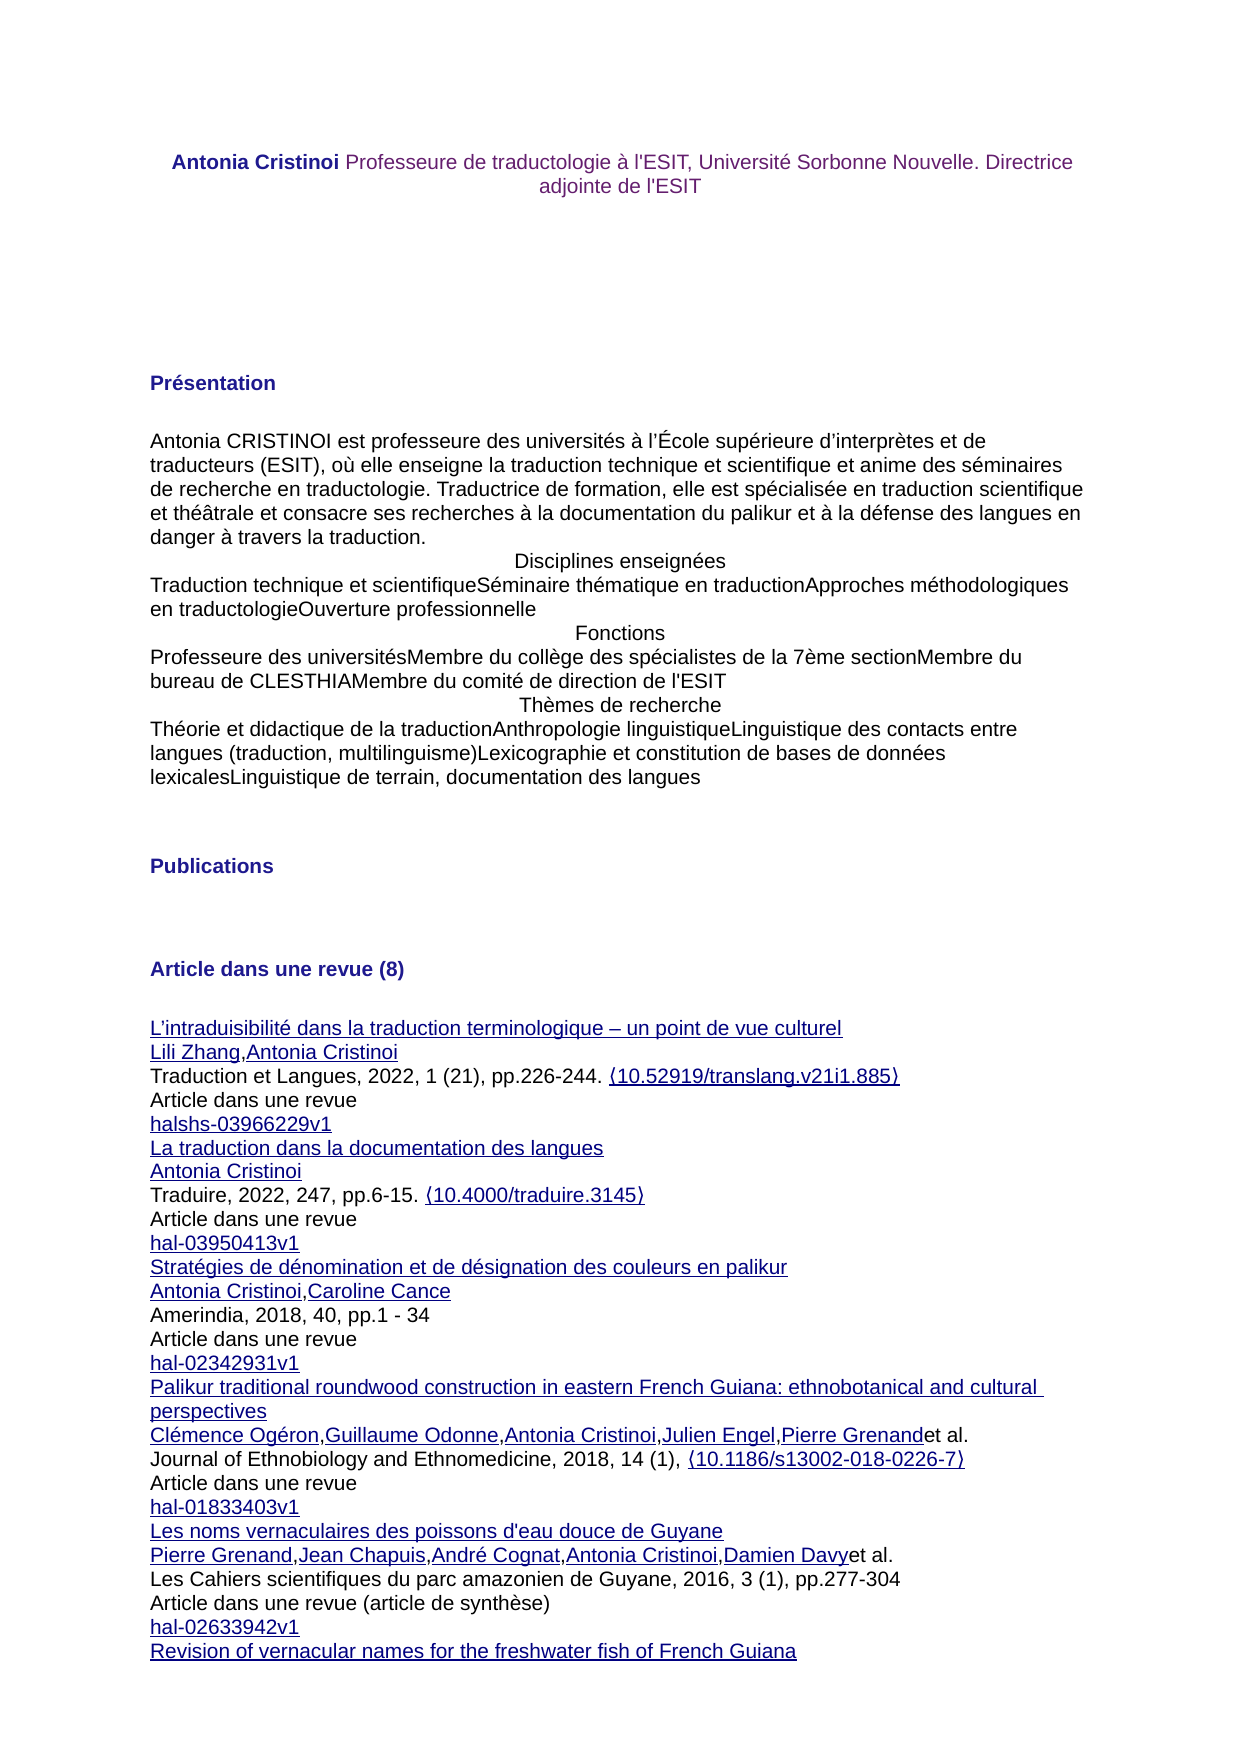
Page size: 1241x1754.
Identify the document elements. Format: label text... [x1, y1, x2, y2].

subtitle Présentation [150, 371, 1090, 395]
table_cell Revision of vernacular names for the freshwater fish of French Guiana [150, 1639, 1090, 1662]
text Antonia CRISTINOI est professeure des universités à l’École supérieure d’interprètes et de traducteurs (ESIT), où elle enseigne la traduction technique et scientifique et anime des séminaires de recherche en traductologie. Traductrice de formation, elle est spécialisée en traduction scientifique et théâtrale et consacre ses recherches à la documentation du palikur et à la défense des langues en danger à travers la traduction. [150, 429, 1090, 549]
subtitle Disciplines enseignées [150, 549, 1090, 573]
table_cell La traduction dans la documentation des langues Antonia Cristinoi Traduire, 2022, 247, pp.6-15. ⟨10.4000/traduire.3145⟩ Article dans une revue hal-03950413v1 [150, 1135, 1090, 1255]
table_cell Stratégies de dénomination et de désignation des couleurs en palikur Antonia Cristinoi,Caroline Cance Amerindia, 2018, 40, pp.1 - 34 Article dans une revue hal-02342931v1 [150, 1255, 1090, 1375]
subtitle Publications [150, 854, 1090, 878]
table_cell Les noms vernaculaires des poissons d'eau douce de Guyane Pierre Grenand,Jean Chapuis,André Cognat,Antonia Cristinoi,Damien Davyet al. Les Cahiers scientifiques du parc amazonien de Guyane, 2016, 3 (1), pp.277-304 Article dans une revue (article de synthèse) hal-02633942v1 [150, 1519, 1090, 1638]
text Professeure des universitésMembre du collège des spécialistes de la 7ème sectionMembre du bureau de CLESTHIAMembre du comité de direction de l'ESIT [150, 645, 1090, 693]
text Théorie et didactique de la traductionAnthropologie linguistiqueLinguistique des contacts entre langues (traduction, multilinguisme)Lexicographie et constitution de bases de données lexicalesLinguistique de terrain, documentation des langues [150, 717, 1090, 788]
text Traduction technique et scientifiqueSéminaire thématique en traductionApproches méthodologiques en traductologieOuverture professionnelle [150, 573, 1090, 621]
subtitle Article dans une revue (8) [150, 957, 1090, 981]
table_cell Palikur traditional roundwood construction in eastern French Guiana: ethnobotanical and cultural perspectives Clémence Ogéron,Guillaume Odonne,Antonia Cristinoi,Julien Engel,Pierre Grenandet al. Journal of Ethnobiology and Ethnomedicine, 2018, 14 (1), ⟨10.1186/s13002-018-0226-7⟩ Article dans une revue hal-01833403v1 [150, 1375, 1090, 1519]
subtitle Antonia Cristinoi Professeure de traductologie à l'ESIT, Université Sorbonne Nouvelle. Directrice adjointe de l'ESIT [150, 150, 1090, 198]
subtitle Fonctions [150, 621, 1090, 645]
table_header L’intraduisibilité dans la traduction terminologique – un point de vue culturel Lili Zhang,Antonia Cristinoi Traduction et Langues, 2022, 1 (21), pp.226-244. ⟨10.52919/translang.v21i1.885⟩ Article dans une revue halshs-03966229v1 [150, 1016, 1090, 1135]
subtitle Thèmes de recherche [150, 693, 1090, 717]
